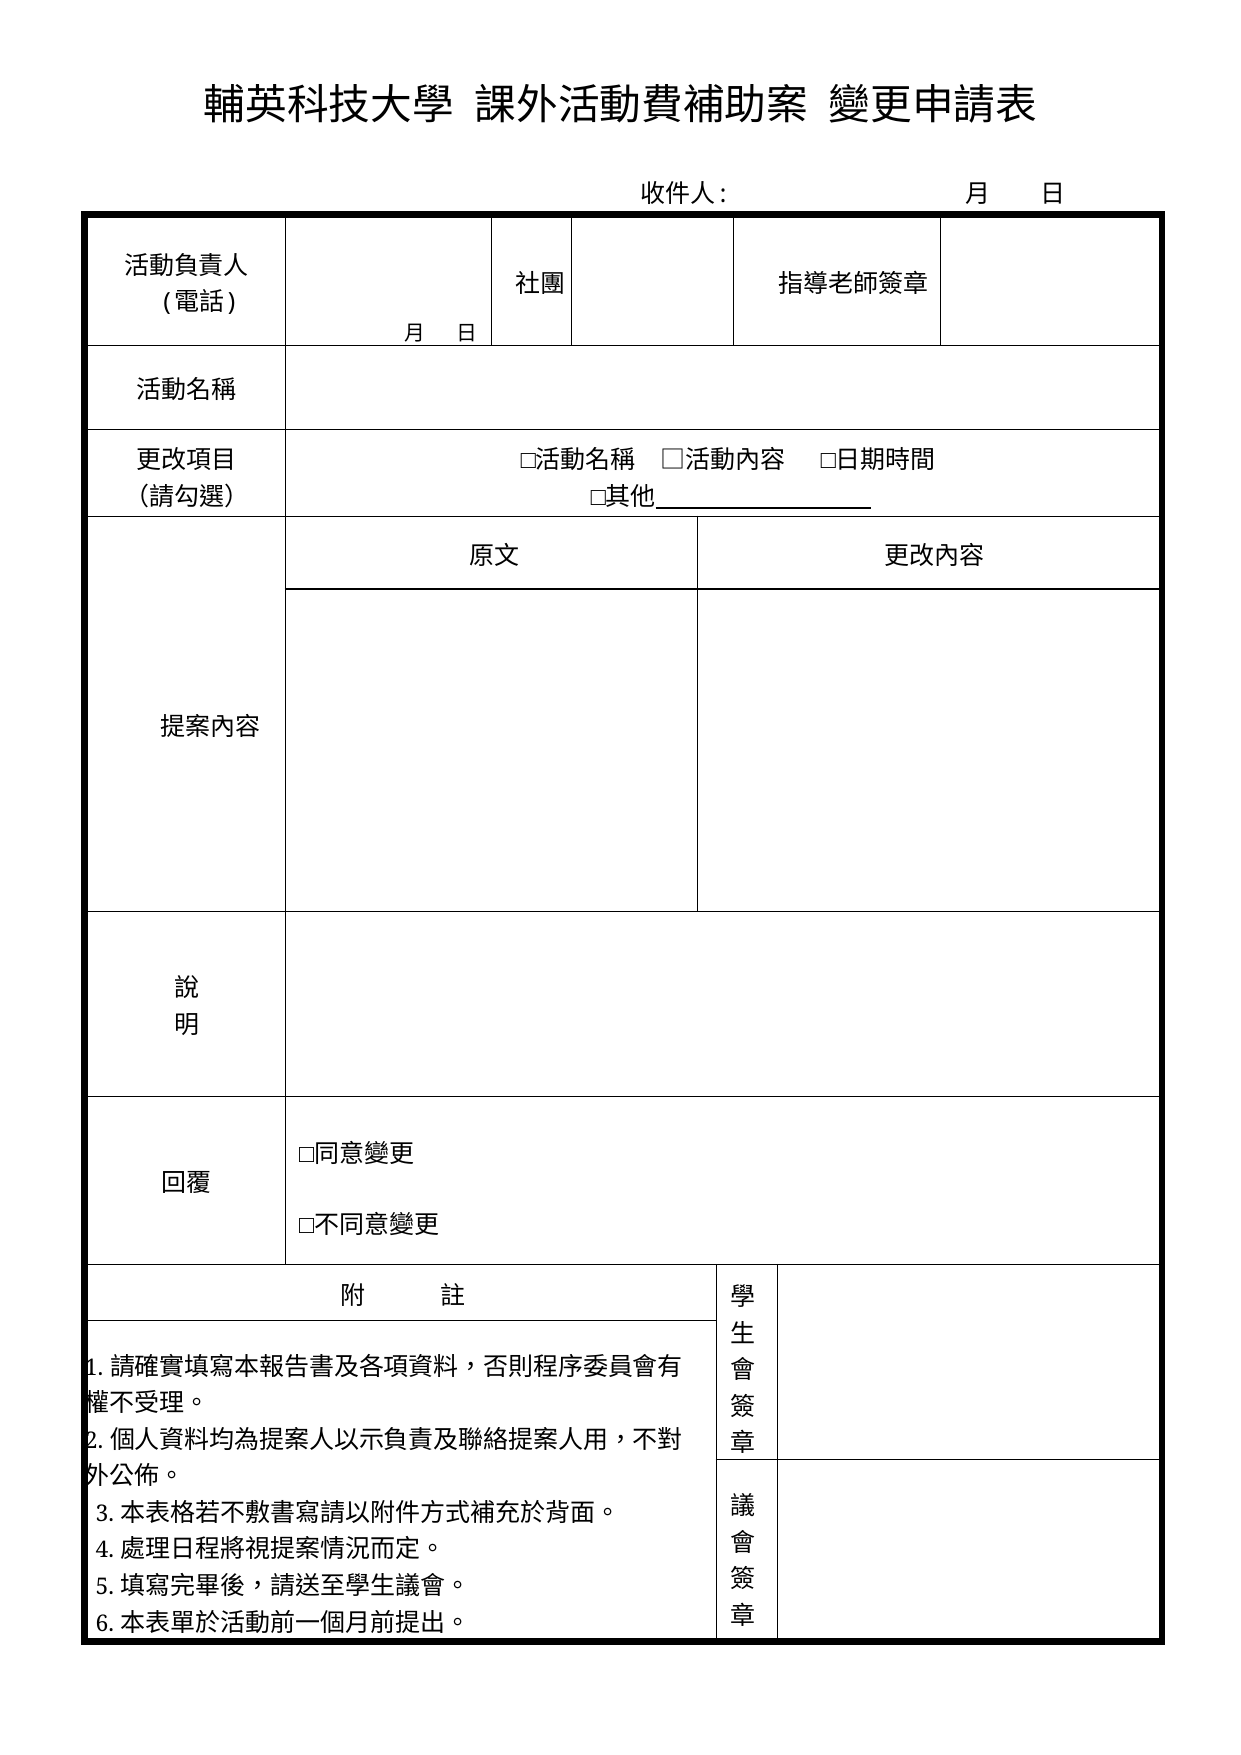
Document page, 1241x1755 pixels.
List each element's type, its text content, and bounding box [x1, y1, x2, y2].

table_cell 更改內容 [698, 517, 1159, 588]
table_header 活動負責人(電話) [88, 218, 285, 345]
table_header 月 日 [286, 218, 491, 345]
table_header [572, 218, 733, 345]
table_cell [286, 346, 1159, 428]
table_cell □同意變更 □不同意變更 [286, 1097, 1159, 1264]
table_cell 活動名稱 [88, 346, 285, 428]
table_cell 說明 [88, 912, 285, 1096]
table_cell □活動名稱 □活動內容 □日期時間 □其他 [286, 430, 1159, 516]
table_cell 提案內容 [88, 517, 285, 911]
table_cell 議會簽章 [717, 1460, 777, 1638]
table_cell [778, 1460, 1159, 1638]
table_cell [286, 590, 697, 911]
table_cell 更改項目 （請勾選） [88, 430, 285, 516]
table_cell 原文 [286, 517, 697, 588]
table_cell [286, 912, 1159, 1096]
table_header 社團 [492, 218, 571, 345]
text 輔英科技大學 課外活動費補助案 變更申請表 [202, 71, 1039, 131]
table_header [941, 218, 1159, 345]
table_cell [698, 590, 1159, 911]
text 收件人: 月 日 [640, 173, 1178, 210]
table_cell 回覆 [88, 1097, 285, 1264]
table_cell 請確實填寫本報告書及各項資料，否則程序委員會有權不受理。 個人資料均為提案人以示負責及聯絡提案人用，不對外公佈。 本表格若不敷書寫請以附件方式補充於背面。 處理日程將視提案情況而定。 填寫完畢後，請送至學生議會。 本表單於活動前一個月前提出。 [88, 1321, 716, 1638]
table_cell 附 註 [88, 1265, 716, 1320]
table_header 指導老師簽章 [734, 218, 940, 345]
table_cell [778, 1265, 1159, 1459]
table_cell 學生會簽章 [717, 1265, 777, 1459]
